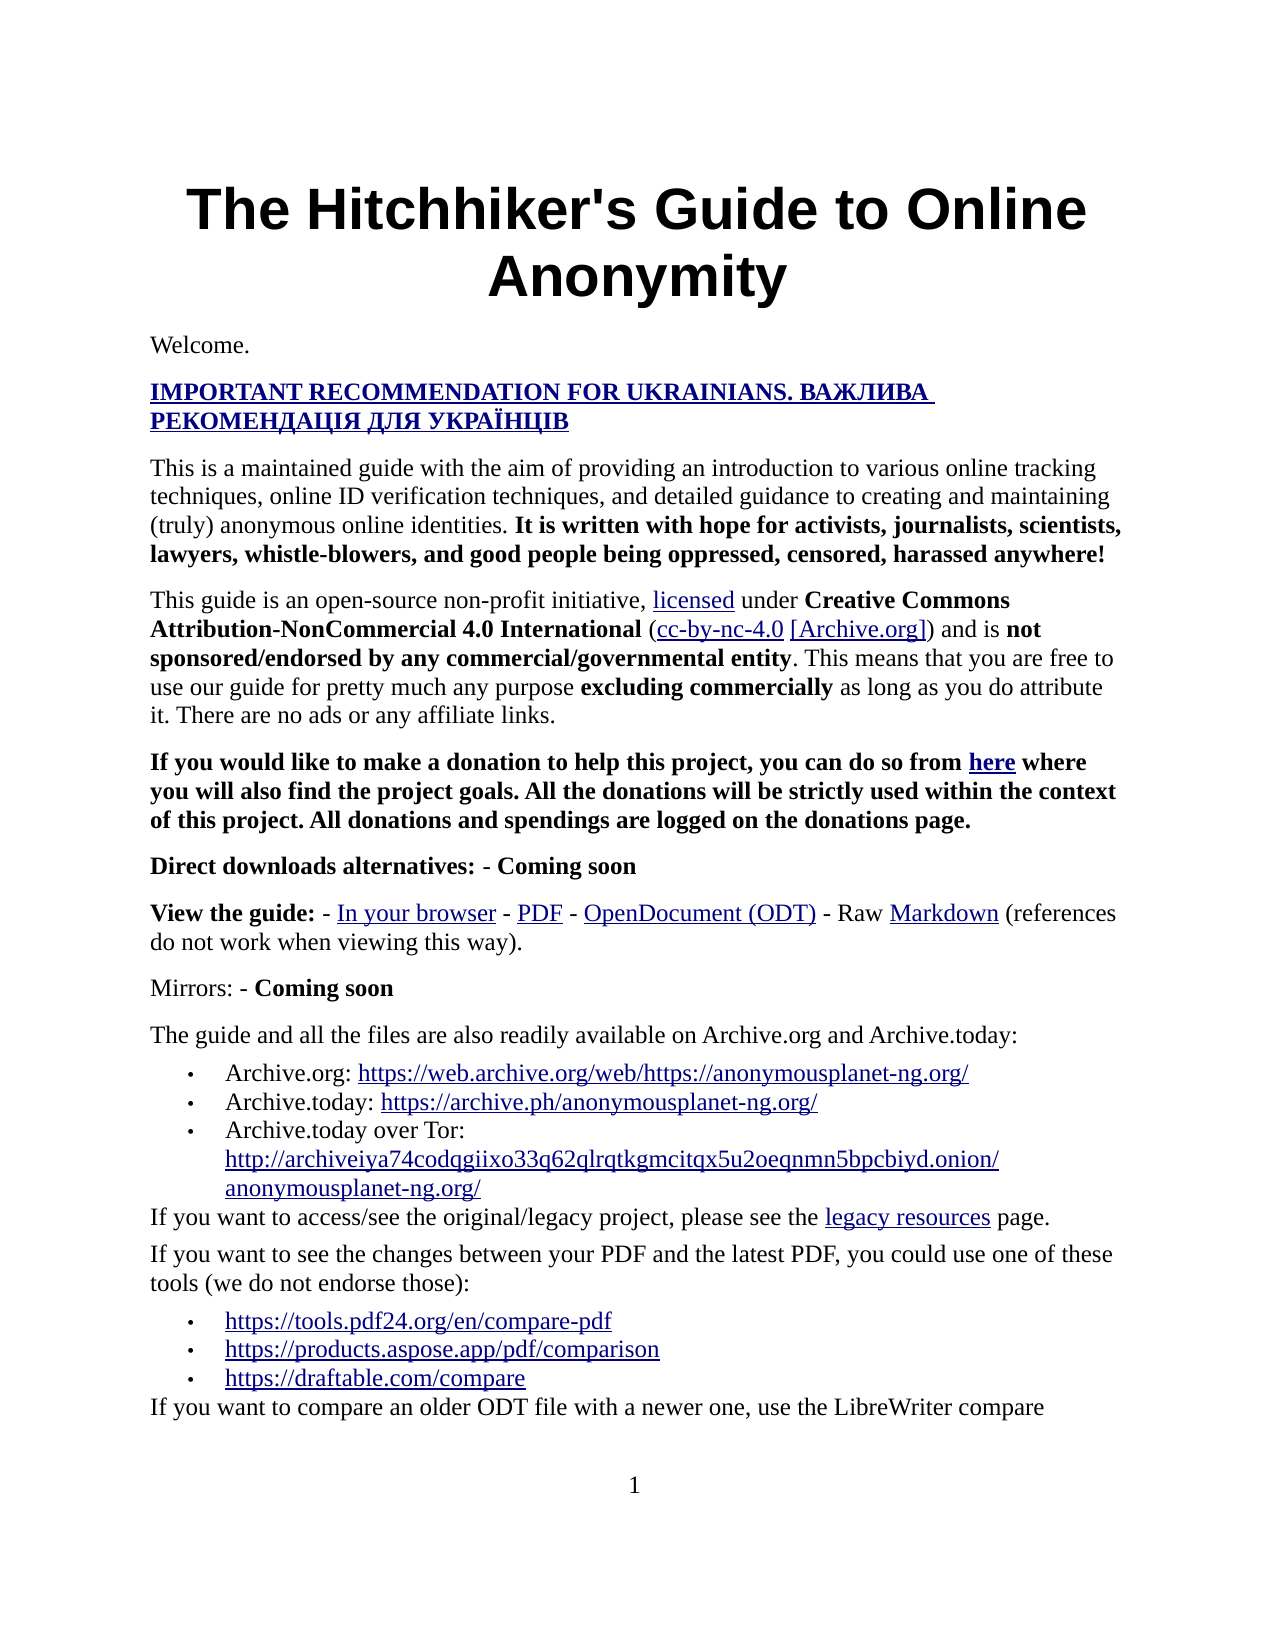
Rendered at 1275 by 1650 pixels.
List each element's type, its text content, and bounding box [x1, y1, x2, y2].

list Archive.today: https://archive.ph/anonymousplanet-ng.org/ [187, 1087, 1125, 1115]
title The Hitchhiker's Guide to Online Anonymity [150, 175, 1125, 309]
list https://tools.pdf24.org/en/compare-pdf [187, 1306, 1125, 1334]
text Mirrors: - Coming soon [150, 973, 1125, 1002]
text This is a maintained guide with the aim of providing an introduction to various online tracking techniques, online ID verification techniques, and detailed guidance to creating and maintaining (truly) anonymous online identities. It is written with hope for activists, journalists, scientists, lawyers, whistle-blowers, and good people being oppressed, censored, harassed anywhere! [150, 453, 1125, 568]
text Welcome. [150, 331, 1125, 359]
list https://draftable.com/compare [187, 1363, 1125, 1392]
text If you want to see the changes between your PDF and the latest PDF, you could use one of these tools (we do not endorse those): [150, 1239, 1125, 1297]
text This guide is an open-source non-profit initiative, licensed under Creative Commons Attribution-NonCommercial 4.0 International (cc-by-nc-4.0 [Archive.org]) and is not sponsored/endorsed by any commercial/governmental entity. This means that you are free to use our guide for pretty much any purpose excluding commercially as long as you do attribute it. There are no ads or any affiliate links. [150, 586, 1125, 729]
list Archive.today over Tor: http://archiveiya74codqgiixo33q62qlrqtkgmcitqx5u2oeqnmn5bpcbiyd.onion/anonymousplanet-ng.org/ [187, 1115, 1125, 1202]
text View the guide: - In your browser - PDF - OpenDocument (ODT) - Raw Markdown (references do not work when viewing this way). [150, 898, 1125, 956]
text If you would like to make a donation to help this project, you can do so from here where you will also find the project goals. All the donations will be strictly used within the context of this project. All donations and spendings are logged on the donations page. [150, 747, 1125, 833]
text The guide and all the files are also readily available on Archive.org and Archive.today: [150, 1020, 1125, 1049]
text If you want to access/see the original/legacy project, please see the legacy resources page. [150, 1202, 1125, 1230]
list https://products.aspose.app/pdf/comparison [187, 1334, 1125, 1363]
text Direct downloads alternatives: - Coming soon [150, 851, 1125, 880]
list Archive.org: https://web.archive.org/web/https://anonymousplanet-ng.org/ [187, 1058, 1125, 1087]
text IMPORTANT RECOMMENDATION FOR UKRAINIANS. ВАЖЛИВА РЕКОМЕНДАЦІЯ ДЛЯ УКРАЇНЦІВ [150, 377, 1125, 435]
text If you want to compare an older ODT file with a newer one, use the LibreWriter compare [150, 1392, 1125, 1421]
